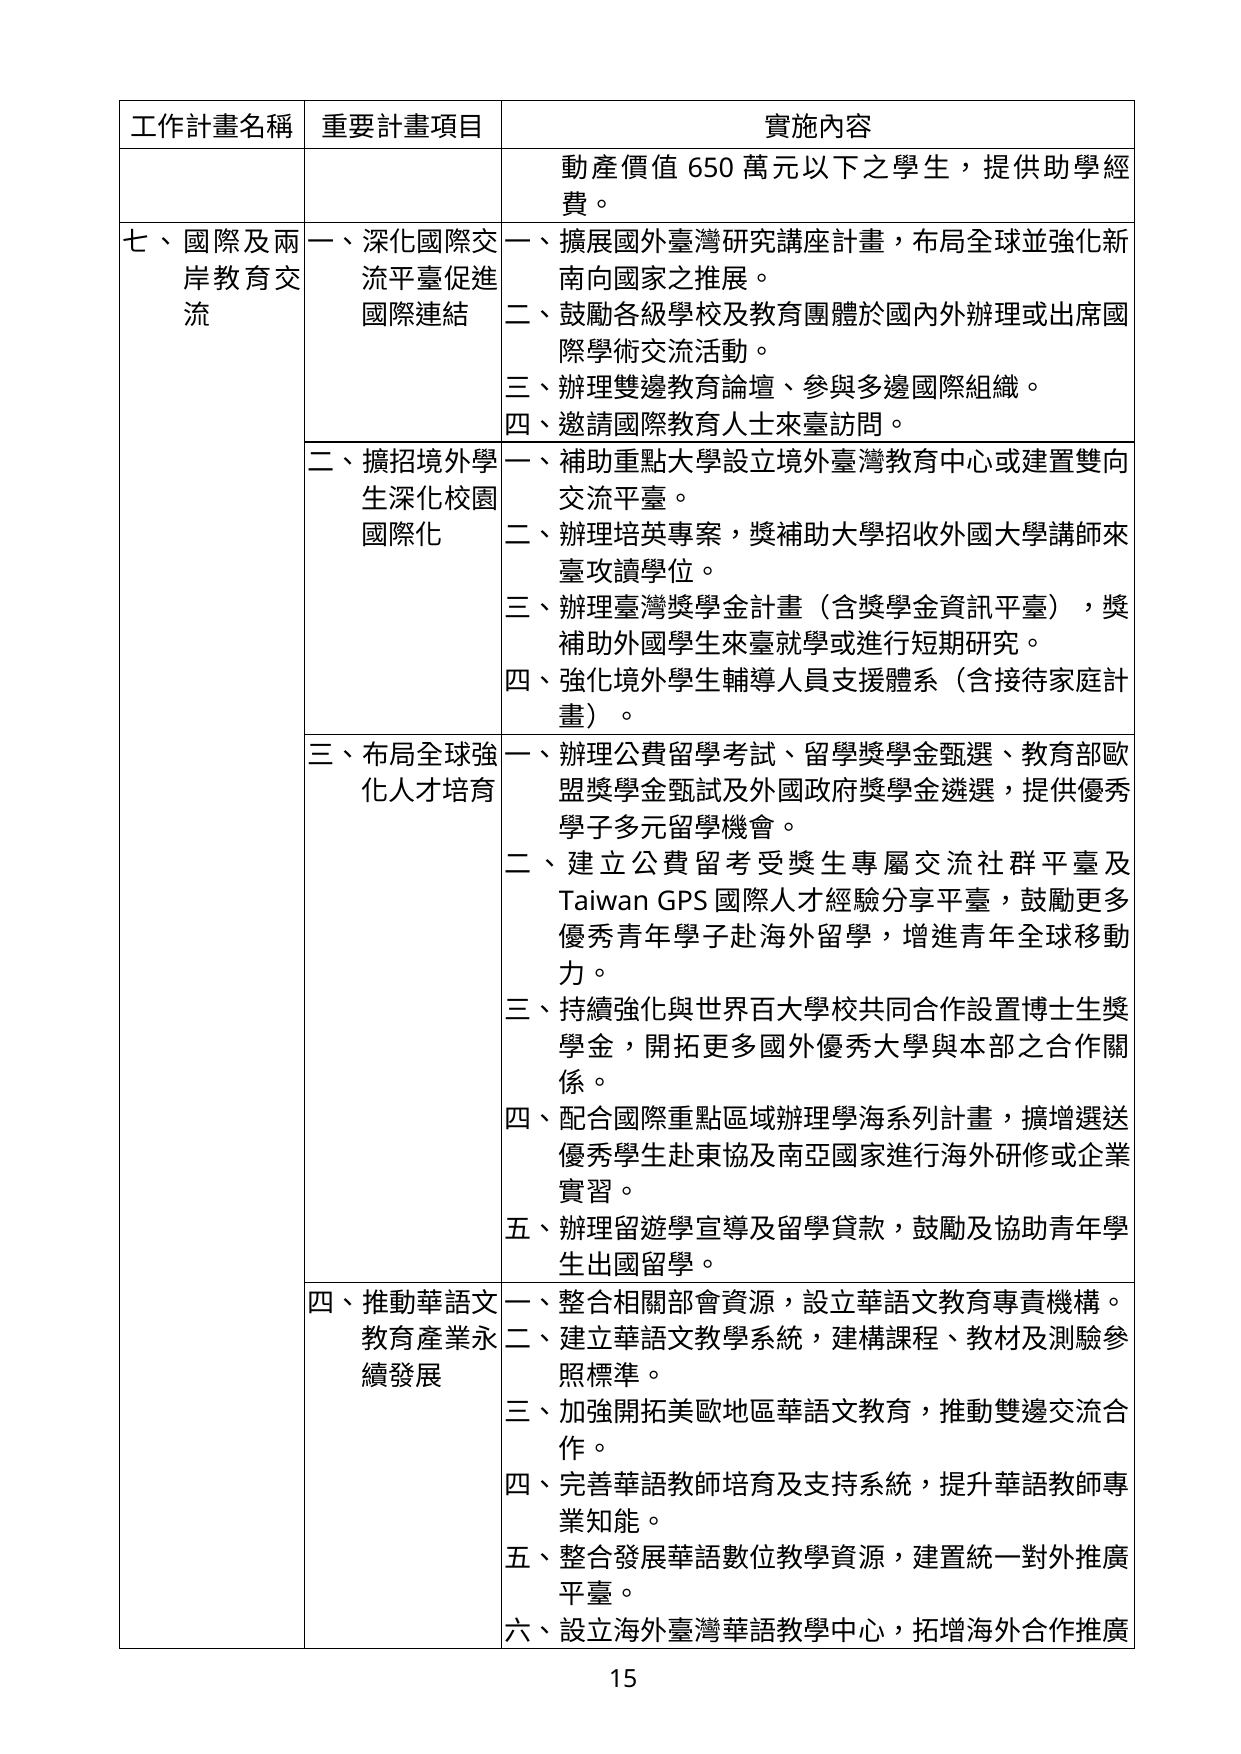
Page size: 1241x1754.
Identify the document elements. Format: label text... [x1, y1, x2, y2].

table_header 實施內容 [502, 101, 1134, 148]
table_header 重要計畫項目 [305, 101, 501, 148]
table_cell 一、補助重點大學設立境外臺灣教育中心或建置雙向交流平臺。 二、辦理培英專案，獎補助大學招收外國大學講師來臺攻讀學位。 三、辦理臺灣獎學金計畫（含獎學金資訊平臺），獎補助外國學生來臺就學或進行短期研究。 四、強化境外學生輔導人員支援體系（含接待家庭計畫）。 [502, 443, 1134, 734]
table_cell 三、布局全球強化人才培育 [305, 735, 501, 1282]
table_cell 一、深化國際交流平臺促進國際連結 [305, 223, 501, 441]
table_header 工作計畫名稱 [120, 101, 304, 148]
table_cell 動產價值650萬元以下之學生，提供助學經費。 [502, 149, 1134, 222]
table_cell 一、整合相關部會資源，設立華語文教育專責機構。 二、建立華語文教學系統，建構課程、教材及測驗參照標準。 三、加強開拓美歐地區華語文教育，推動雙邊交流合作。 四、完善華語教師培育及支持系統，提升華語教師專業知能。 五、整合發展華語數位教學資源，建置統一對外推廣平臺。 六、設立海外臺灣華語教學中心，拓增海外合作推廣 [502, 1283, 1134, 1648]
table_cell 一、辦理公費留學考試、留學獎學金甄選、教育部歐盟獎學金甄試及外國政府獎學金遴選，提供優秀學子多元留學機會。 二、建立公費留考受獎生專屬交流社群平臺及Taiwan GPS國際人才經驗分享平臺，鼓勵更多優秀青年學子赴海外留學，增進青年全球移動力。 三、持續強化與世界百大學校共同合作設置博士生獎學金，開拓更多國外優秀大學與本部之合作關係。 四、配合國際重點區域辦理學海系列計畫，擴增選送優秀學生赴東協及南亞國家進行海外研修或企業實習。 五、辦理留遊學宣導及留學貸款，鼓勵及協助青年學生出國留學。 [502, 735, 1134, 1282]
table_cell [305, 149, 501, 222]
table_cell 七、國際及兩岸教育交流 [120, 223, 304, 1648]
table_cell 一、擴展國外臺灣研究講座計畫，布局全球並強化新南向國家之推展。 二、鼓勵各級學校及教育團體於國內外辦理或出席國際學術交流活動。 三、辦理雙邊教育論壇、參與多邊國際組織。 四、邀請國際教育人士來臺訪問。 [502, 223, 1134, 441]
table_cell 四、推動華語文教育產業永續發展 [305, 1283, 501, 1648]
table_cell 二、擴招境外學生深化校園國際化 [305, 443, 501, 734]
